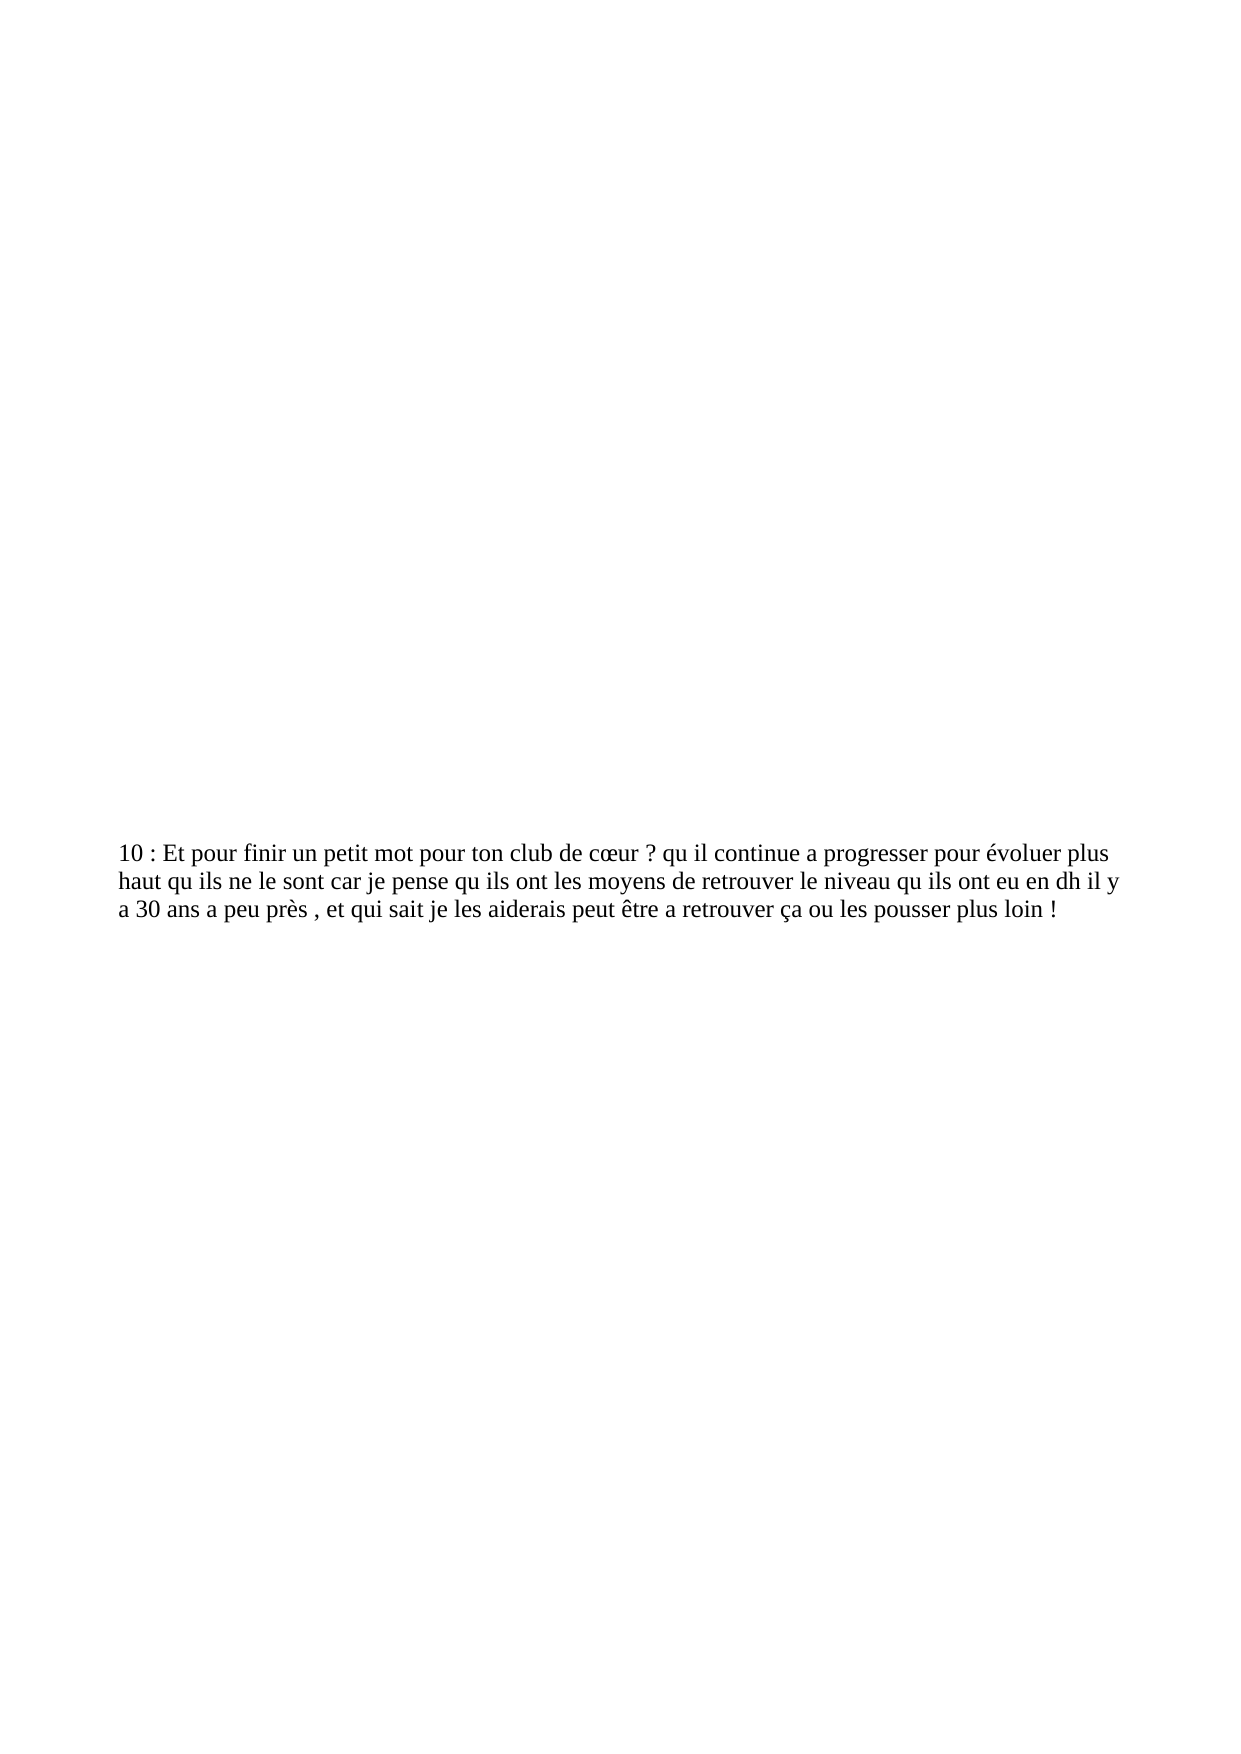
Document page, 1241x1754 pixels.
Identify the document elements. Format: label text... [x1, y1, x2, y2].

text 10 : Et pour finir un petit mot pour ton club de cœur ? qu il continue a progresser pour évoluer plus haut qu ils ne le sont car je pense qu ils ont les moyens de retrouver le niveau qu ils ont eu en dh il y a 30 ans a peu près , et qui sait je les aiderais peut être a retrouver ça ou les pousser plus loin ! [118, 839, 1122, 922]
